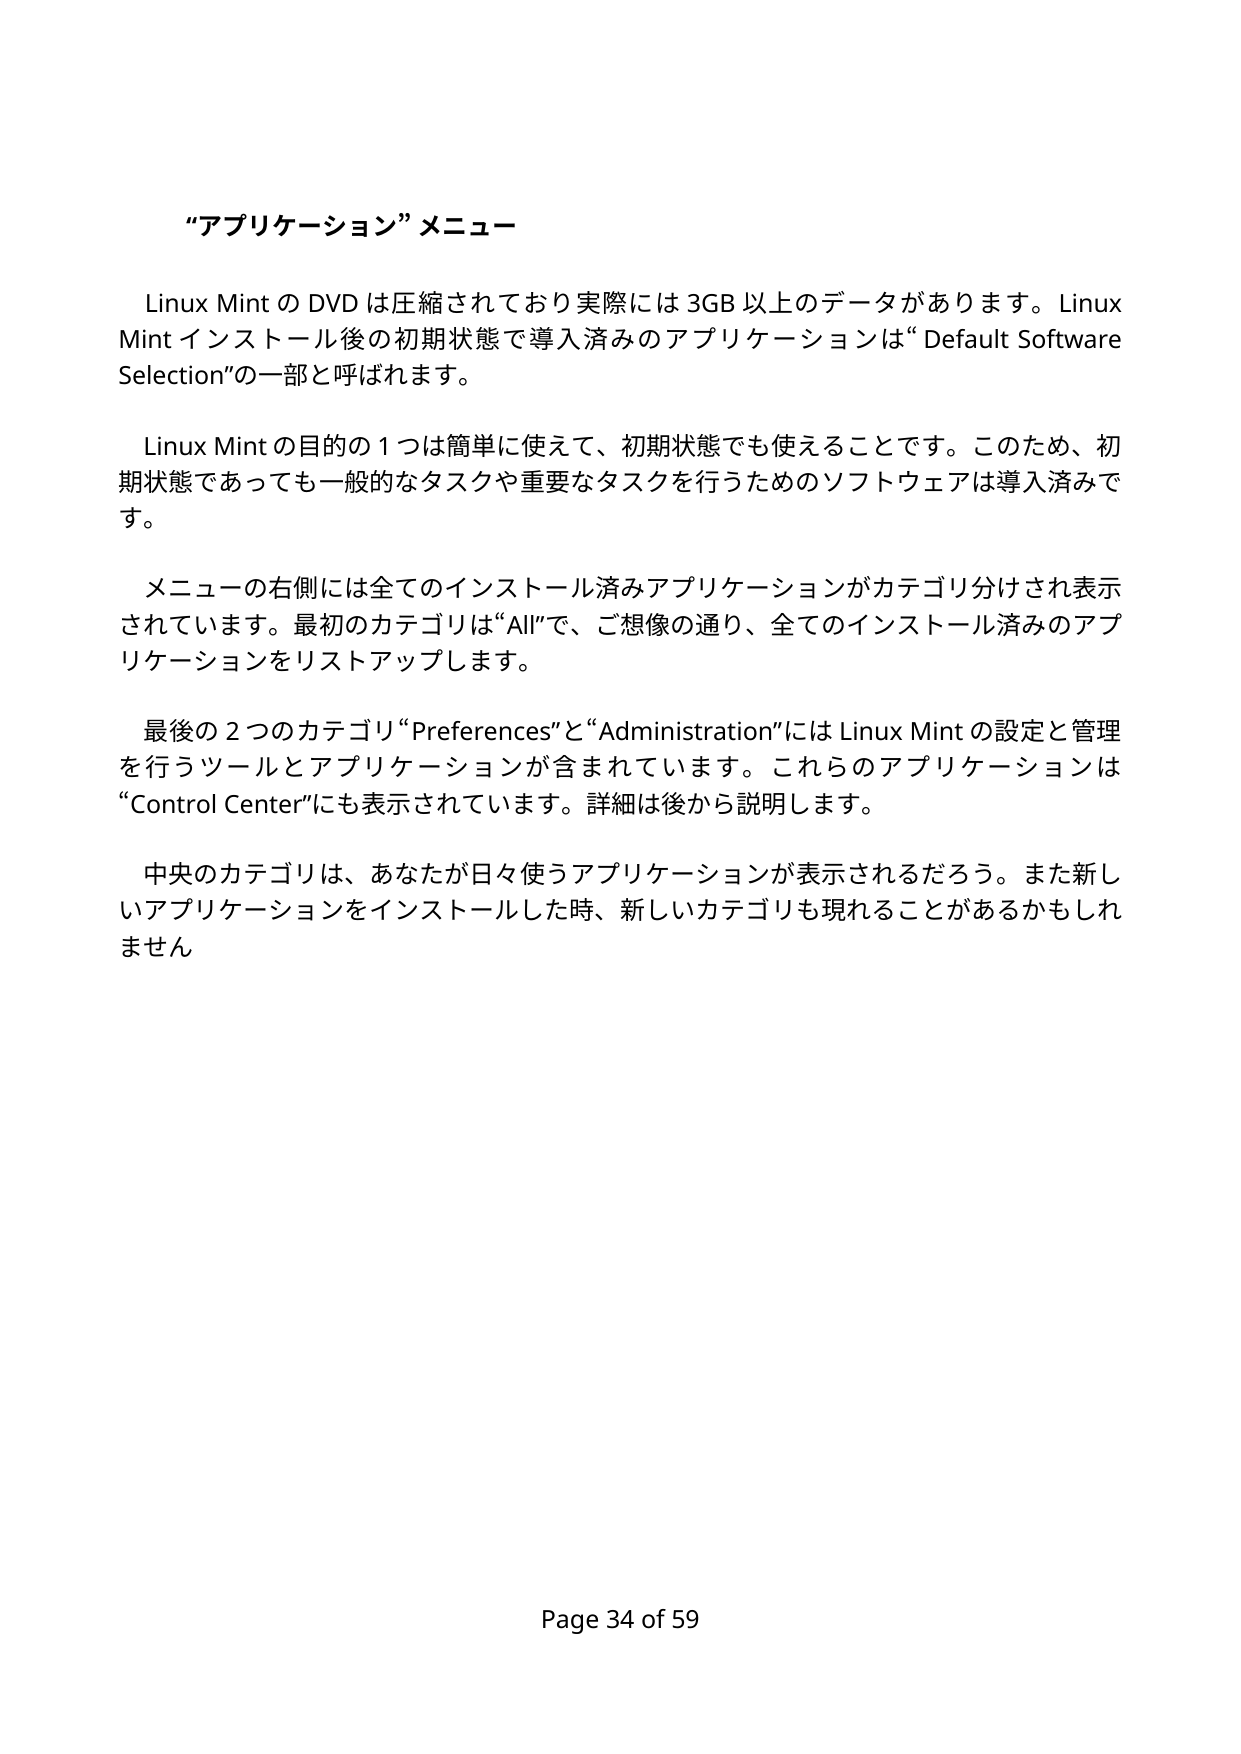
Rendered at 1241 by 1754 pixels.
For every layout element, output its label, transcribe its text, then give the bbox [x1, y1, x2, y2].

text Linux MintのDVDは圧縮されており実際には3GB以上のデータがあります。Linux Mintインストール後の初期状態で導入済みのアプリケーションは“Default Software Selection”の一部と呼ばれます。 [118, 283, 1122, 392]
text Linux Mintの目的の1つは簡単に使えて、初期状態でも使えることです。このため、初期状態であっても一般的なタスクや重要なタスクを行うためのソフトウェアは導入済みです。 [118, 426, 1122, 535]
subtitle “アプリケーション” メニュー [118, 207, 1122, 243]
text 最後の2つのカテゴリ“Preferences”と“Administration”にはLinux Mintの設定と管理を行うツールとアプリケーションが含まれています。これらのアプリケーションは“Control Center”にも表示されています。詳細は後から説明します。 [118, 712, 1122, 820]
text メニューの右側には全てのインストール済みアプリケーションがカテゴリ分けされ表示されています。最初のカテゴリは“All”で、ご想像の通り、全てのインストール済みのアプリケーションをリストアップします。 [118, 569, 1122, 678]
